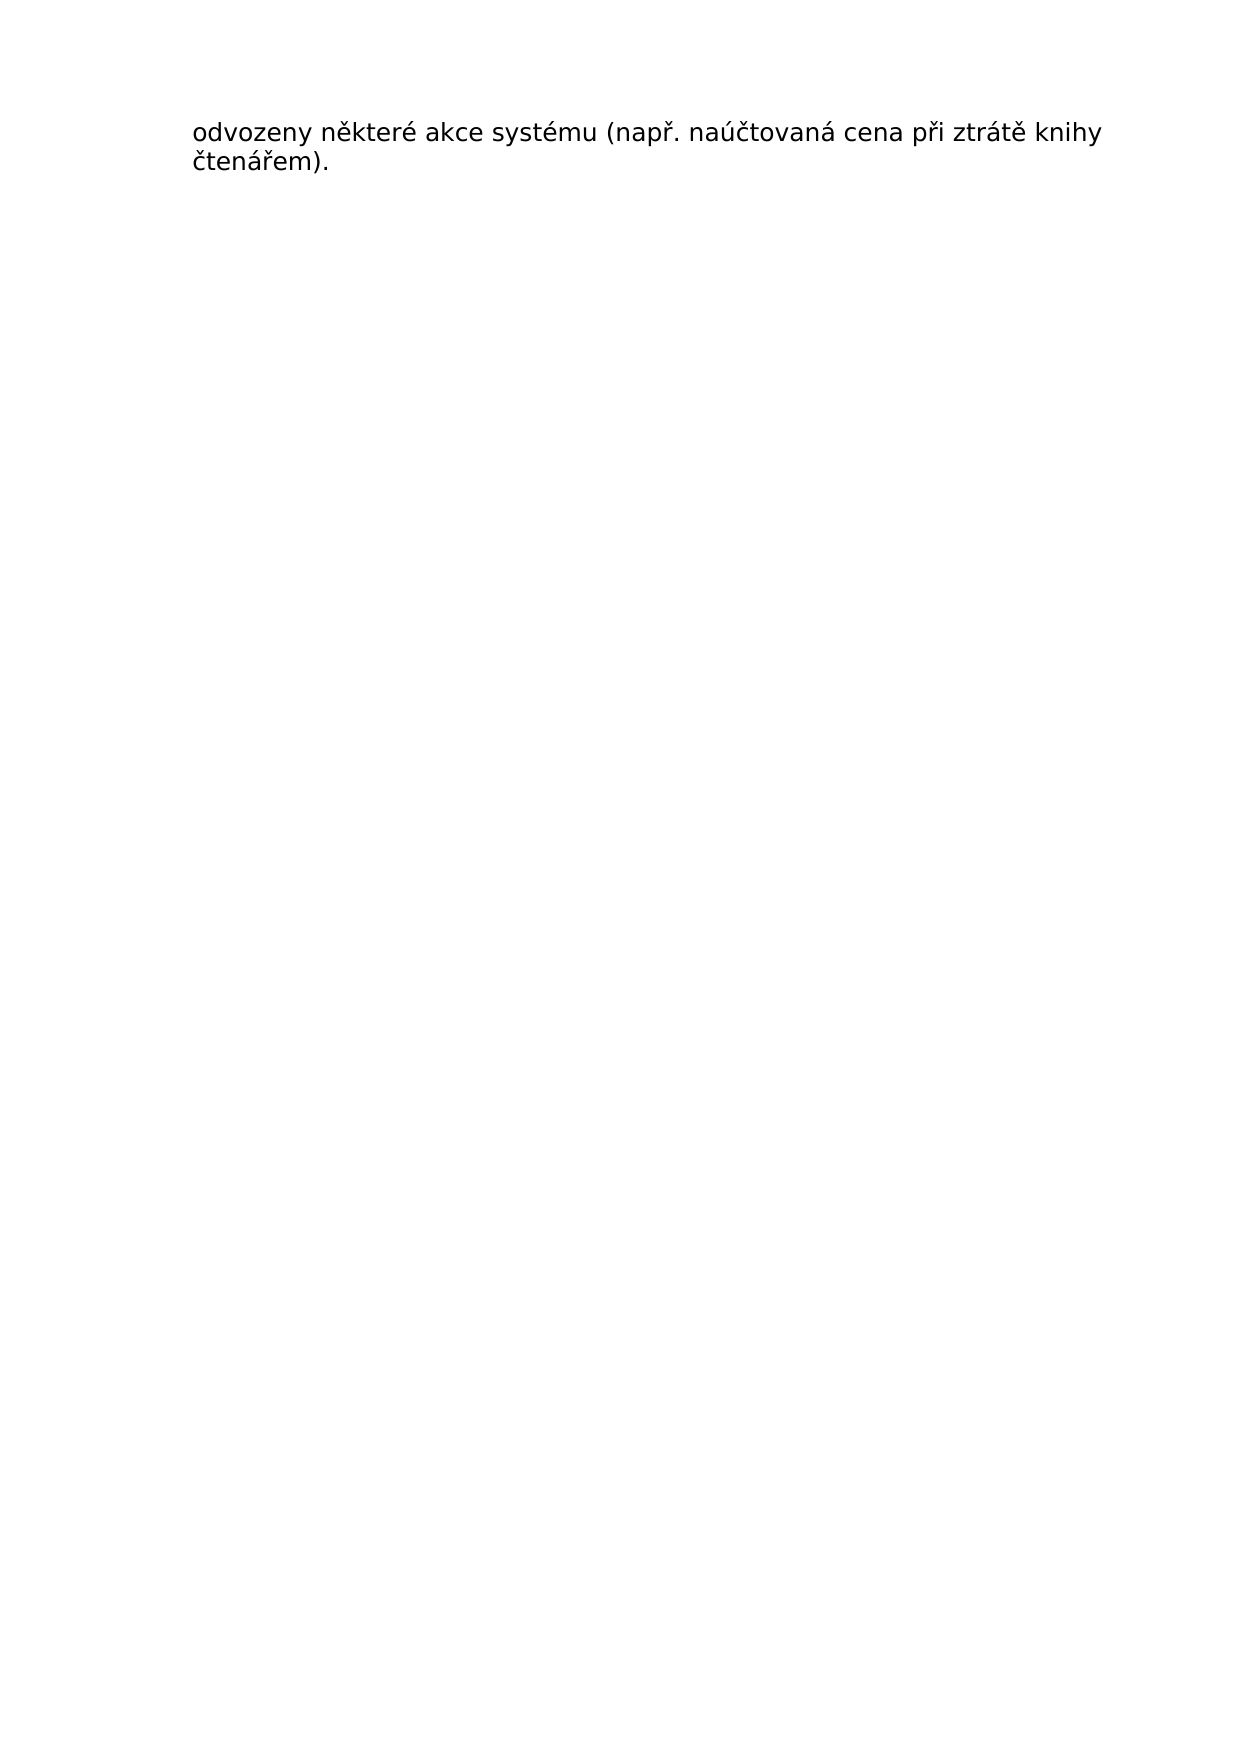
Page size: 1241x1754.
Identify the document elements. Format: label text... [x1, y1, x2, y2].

list odvozeny některé akce systému (např. naúčtovaná cena při ztrátě knihy čtenářem). [177, 118, 1122, 176]
